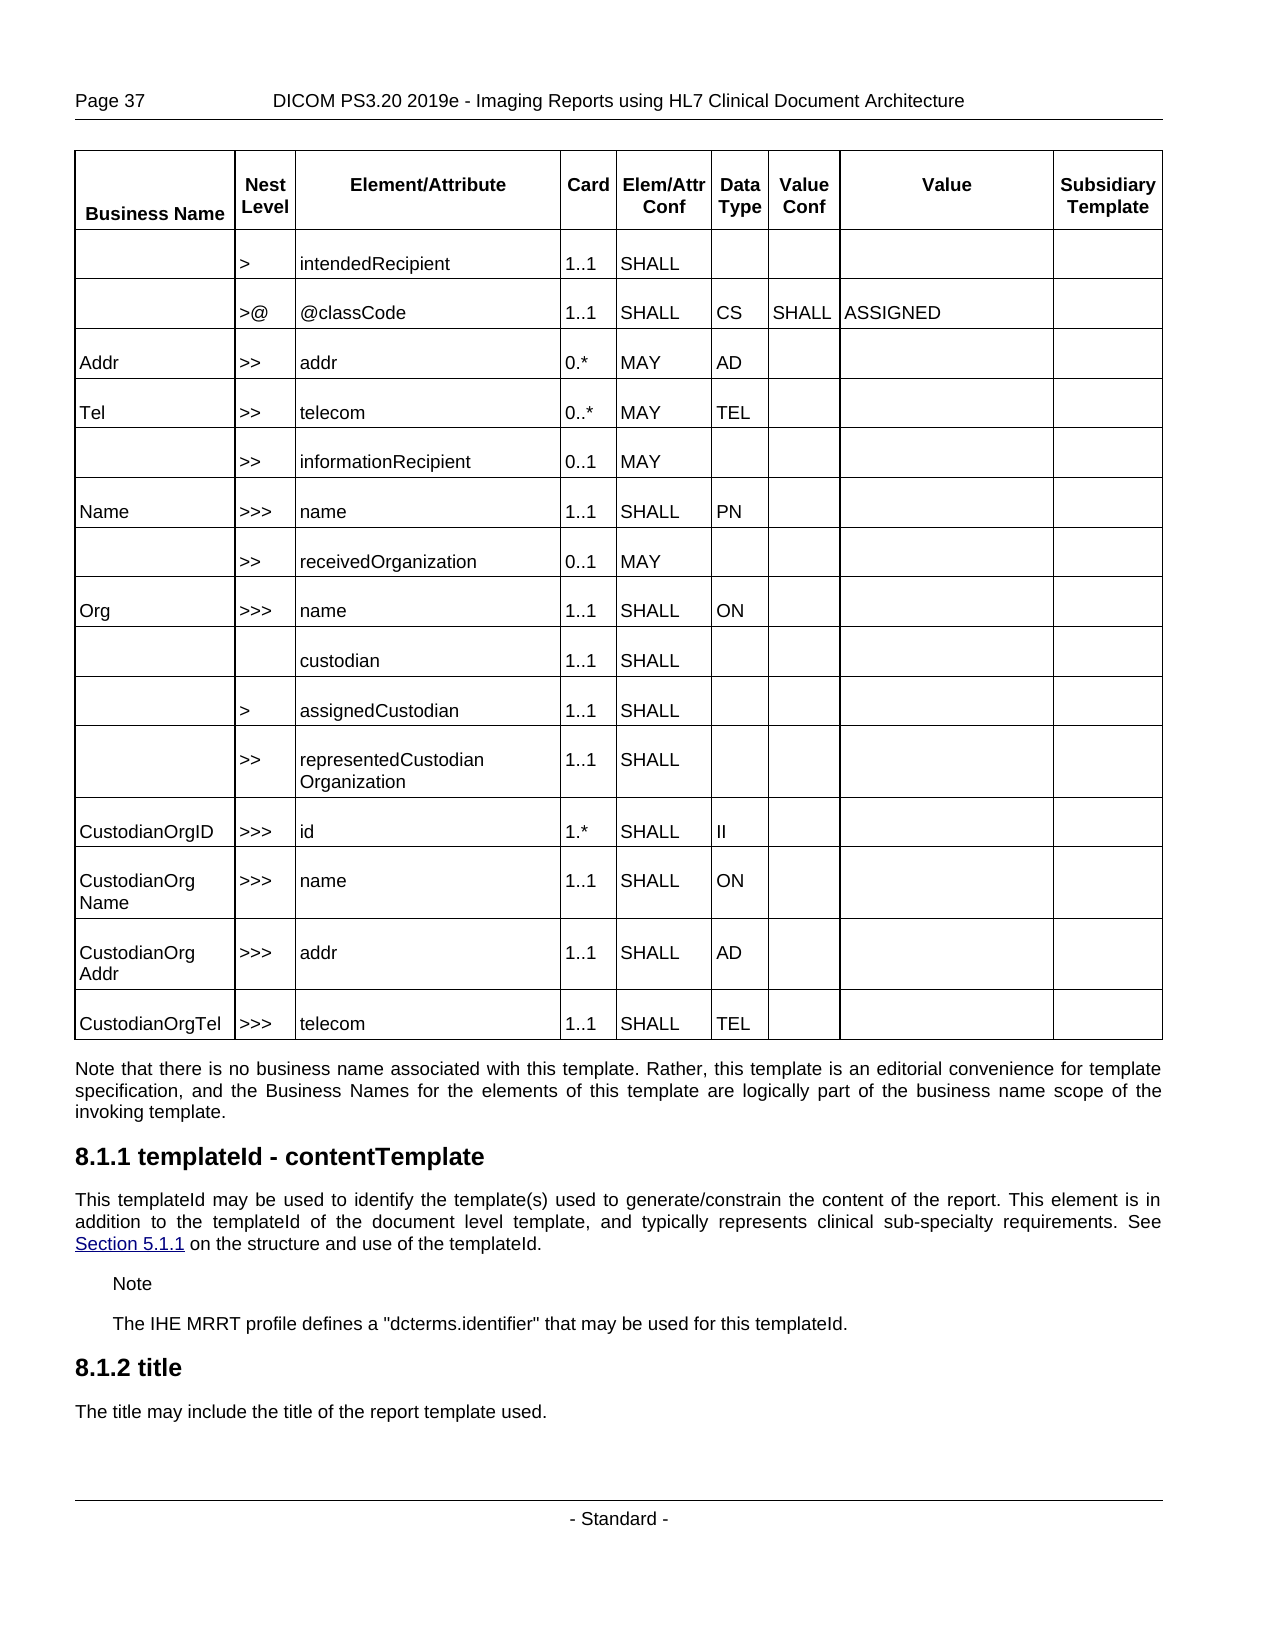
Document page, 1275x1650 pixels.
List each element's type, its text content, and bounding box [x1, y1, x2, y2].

table_cell Org [76, 577, 234, 626]
table_cell [841, 329, 1053, 377]
table_cell Custodian​Org​Name [76, 847, 234, 917]
table_cell [712, 627, 768, 676]
table_cell custodian [296, 627, 560, 676]
table_cell 1..1 [561, 847, 616, 917]
table_cell > [236, 677, 295, 725]
table_cell [769, 677, 839, 725]
table_cell [1054, 627, 1162, 676]
table_cell 1..1 [561, 478, 616, 527]
table_cell 0..1 [561, 528, 616, 576]
table_cell [76, 528, 234, 576]
table_cell @classCode [296, 279, 560, 328]
table_cell telecom [296, 990, 560, 1038]
table_cell [712, 726, 768, 797]
table_cell [769, 428, 839, 477]
table_cell [76, 677, 234, 725]
table_cell SHALL [617, 577, 711, 626]
table_cell >>> [236, 798, 295, 846]
table_cell [1054, 677, 1162, 725]
table_cell 1..1 [561, 577, 616, 626]
table_cell [1054, 428, 1162, 477]
table_cell [1054, 577, 1162, 626]
table_cell SHALL [617, 677, 711, 725]
table_cell [769, 528, 839, 576]
table_cell [841, 230, 1053, 278]
table_cell [769, 990, 839, 1038]
table_cell [841, 528, 1053, 576]
table_cell Tel [76, 379, 234, 427]
table_cell MAY [617, 428, 711, 477]
table_cell SHALL [769, 279, 839, 328]
table_cell [1054, 798, 1162, 846]
table_cell assigned​Custodian [296, 677, 560, 725]
table_cell [841, 379, 1053, 427]
table_cell AD [712, 919, 768, 989]
table_cell addr [296, 919, 560, 989]
table_cell [1054, 528, 1162, 576]
text Note [112, 1273, 1125, 1294]
table_cell [712, 528, 768, 576]
table_cell [712, 677, 768, 725]
table_cell 0..* [561, 379, 616, 427]
table_cell 1..1 [561, 230, 616, 278]
table_header Subsidiary Template [1054, 151, 1162, 228]
table_cell [769, 379, 839, 427]
table_header Elem/Attr Conf [617, 151, 711, 228]
table_cell [76, 428, 234, 477]
table_cell 0..1 [561, 428, 616, 477]
table_cell Name [76, 478, 234, 527]
table_cell [1054, 990, 1162, 1038]
table_cell received​Organization [296, 528, 560, 576]
text The IHE MRRT profile defines a "dcterms.identifier" that may be used for this templateId. [112, 1313, 1125, 1334]
table_cell addr [296, 329, 560, 377]
table_cell 1..1 [561, 726, 616, 797]
table_cell [841, 990, 1053, 1038]
table_header Nest Level [236, 151, 295, 228]
table_cell SHALL [617, 230, 711, 278]
table_cell [76, 279, 234, 328]
table_cell [841, 428, 1053, 477]
table_cell Custodian​Org​Addr [76, 919, 234, 989]
table_cell [1054, 230, 1162, 278]
text The title may include the title of the report template used. [75, 1401, 1162, 1422]
table_cell ON [712, 847, 768, 917]
table_cell [1054, 726, 1162, 797]
table_cell represented​Custodian​Organization [296, 726, 560, 797]
table_cell MAY [617, 528, 711, 576]
table_cell Custodian​Org​ID [76, 798, 234, 846]
table_cell [236, 627, 295, 676]
table_cell >>> [236, 577, 295, 626]
text This templateId may be used to identify the template(s) used to generate/constrain the content of the report. This element is in addition to the templateId of the document level template, and typically represents clinical sub-specialty requirements. See Section 5.1.1 on the structure and use of the templateId. [75, 1189, 1162, 1254]
table_cell [769, 919, 839, 989]
table_cell [1054, 279, 1162, 328]
table_cell [769, 329, 839, 377]
table_header Card [561, 151, 616, 228]
table_cell [1054, 919, 1162, 989]
table_cell [769, 478, 839, 527]
table_cell [712, 428, 768, 477]
table_cell >> [236, 379, 295, 427]
table_cell ON [712, 577, 768, 626]
table_cell > [236, 230, 295, 278]
table_cell Custodian​Org​Tel [76, 990, 234, 1038]
table_header Element/​Attribute [296, 151, 560, 228]
table_cell 1..1 [561, 279, 616, 328]
table_cell [769, 627, 839, 676]
table_cell id [296, 798, 560, 846]
table_cell >> [236, 528, 295, 576]
table_cell [76, 230, 234, 278]
table_cell >> [236, 329, 295, 377]
table_cell [712, 230, 768, 278]
table_cell [841, 798, 1053, 846]
text 8.1.2 title [75, 1353, 1162, 1382]
table_cell [841, 726, 1053, 797]
table_cell [841, 478, 1053, 527]
table_cell [769, 577, 839, 626]
table_cell information​Recipient [296, 428, 560, 477]
table_cell ASSIGNED [841, 279, 1053, 328]
table_header Business Name [76, 151, 234, 228]
table_cell [1054, 847, 1162, 917]
table_cell SHALL [617, 990, 711, 1038]
table_cell SHALL [617, 919, 711, 989]
table_cell 1..1 [561, 990, 616, 1038]
table_header Value [841, 151, 1053, 228]
table_cell >>> [236, 919, 295, 989]
table_cell [841, 677, 1053, 725]
table_cell [841, 847, 1053, 917]
table_cell SHALL [617, 627, 711, 676]
table_cell [769, 798, 839, 846]
table_cell [1054, 379, 1162, 427]
table_cell AD [712, 329, 768, 377]
table_cell [76, 726, 234, 797]
table_cell [769, 230, 839, 278]
table_cell MAY [617, 329, 711, 377]
table_cell SHALL [617, 478, 711, 527]
table_cell telecom [296, 379, 560, 427]
table_cell 0.* [561, 329, 616, 377]
table_header Data Type [712, 151, 768, 228]
table_cell name [296, 478, 560, 527]
table_cell PN [712, 478, 768, 527]
table_cell CS [712, 279, 768, 328]
table_cell >>> [236, 478, 295, 527]
table_cell TEL [712, 379, 768, 427]
table_cell >@ [236, 279, 295, 328]
text Note that there is no business name associated with this template. Rather, this template is an editorial convenience for template specification, and the Business Names for the elements of this template are logically part of the business name scope of the invoking template. [75, 1058, 1162, 1123]
table_cell SHALL [617, 726, 711, 797]
table_cell [769, 726, 839, 797]
table_cell Addr [76, 329, 234, 377]
table_cell [841, 627, 1053, 676]
table_header Value Conf [769, 151, 839, 228]
table_cell 1..1 [561, 627, 616, 676]
table_cell [841, 919, 1053, 989]
table_cell [841, 577, 1053, 626]
table_cell SHALL [617, 847, 711, 917]
table_cell name [296, 847, 560, 917]
text 8.1.1 templateId - contentTemplate [75, 1142, 1162, 1170]
table_cell intended​Recipient [296, 230, 560, 278]
table_cell [1054, 478, 1162, 527]
table_cell TEL [712, 990, 768, 1038]
table_cell >>> [236, 990, 295, 1038]
table_cell SHALL [617, 798, 711, 846]
table_cell name [296, 577, 560, 626]
table_cell 1..1 [561, 919, 616, 989]
table_cell II [712, 798, 768, 846]
table_cell 1.* [561, 798, 616, 846]
table_cell >> [236, 726, 295, 797]
table_cell SHALL [617, 279, 711, 328]
table_cell MAY [617, 379, 711, 427]
table_cell >> [236, 428, 295, 477]
table_cell [1054, 329, 1162, 377]
table_cell >>> [236, 847, 295, 917]
table_cell [769, 847, 839, 917]
table_cell [76, 627, 234, 676]
table_cell 1..1 [561, 677, 616, 725]
